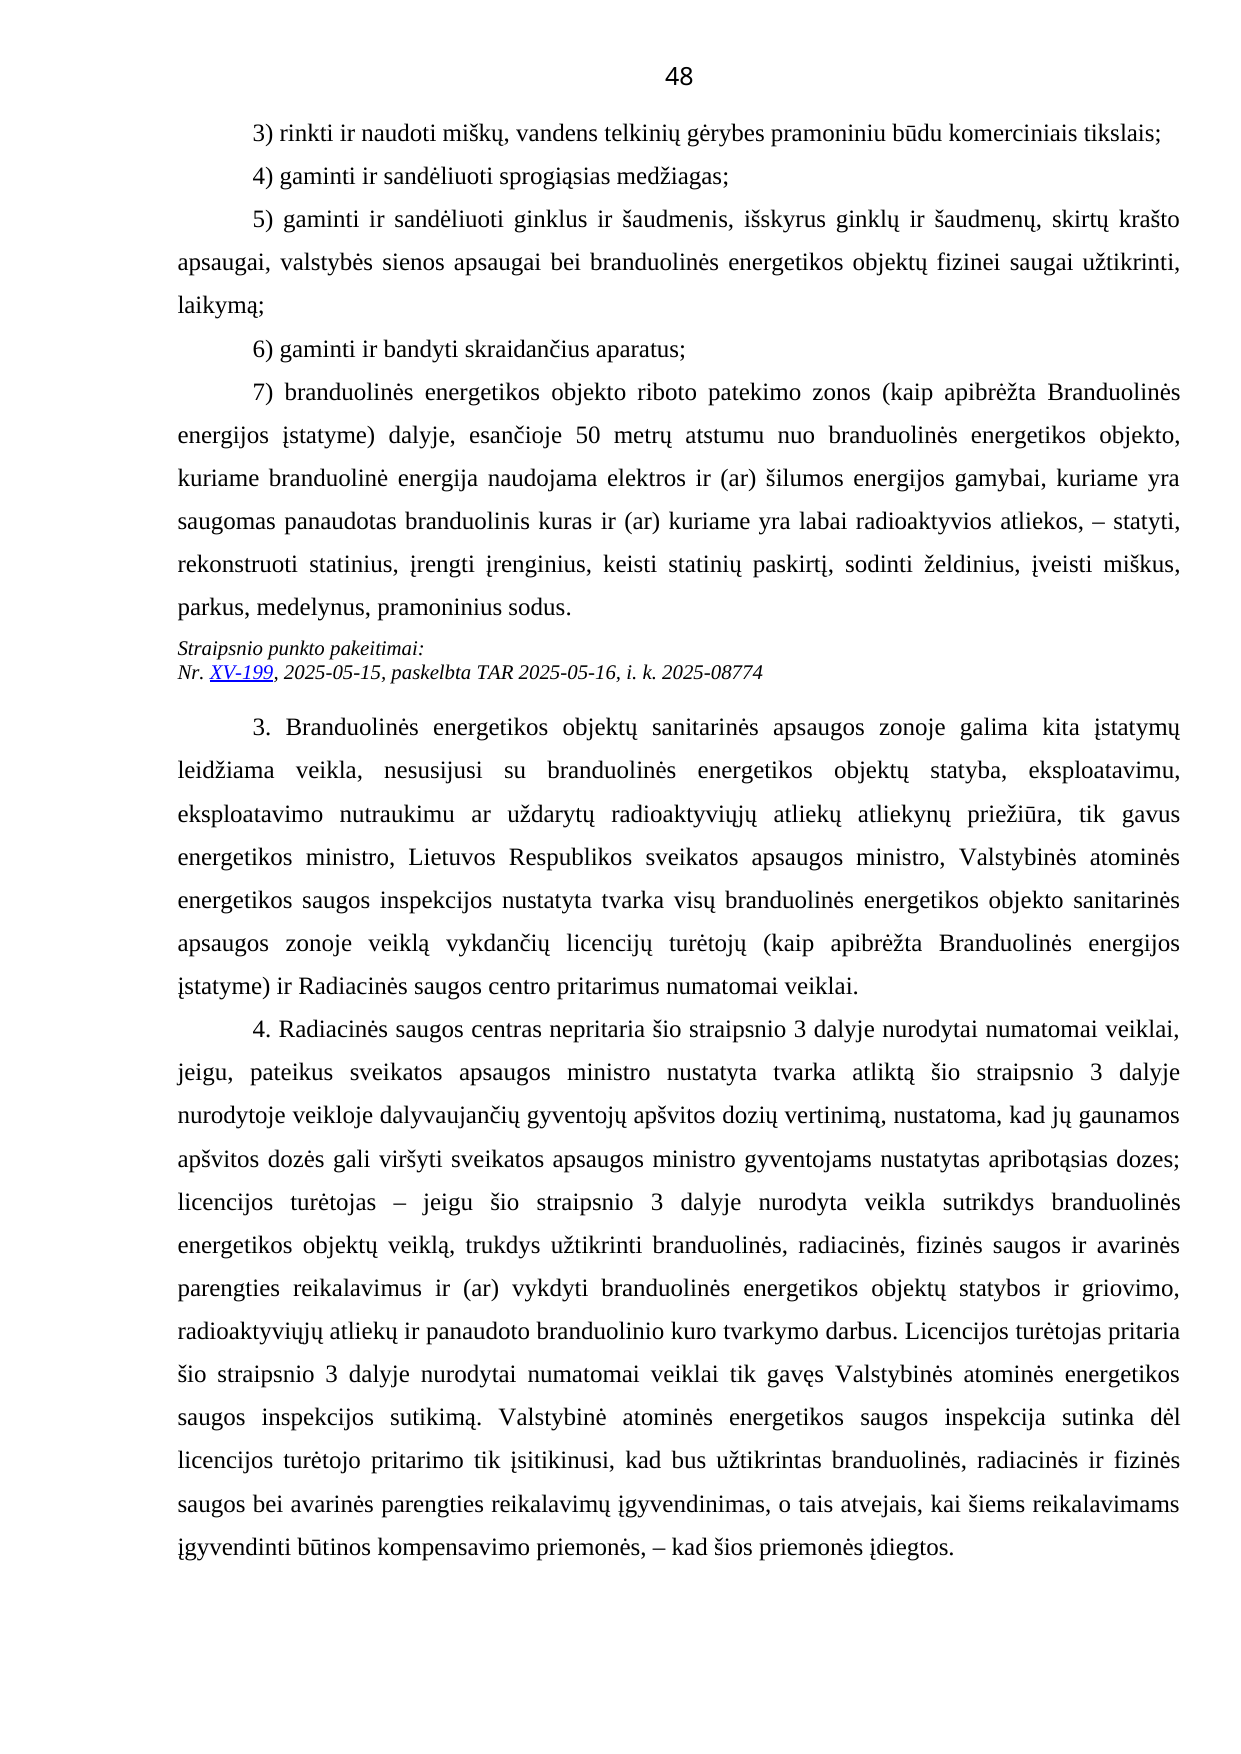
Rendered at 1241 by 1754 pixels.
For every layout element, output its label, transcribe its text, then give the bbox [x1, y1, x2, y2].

text 6) gaminti ir bandyti skraidančius aparatus; [177, 334, 1181, 362]
text 3) rinkti ir naudoti miškų, vandens telkinių gėrybes pramoniniu būdu komerciniais tikslais; [177, 118, 1181, 147]
text 3. Branduolinės energetikos objektų sanitarinės apsaugos zonoje galima kita įstatymų leidžiama veikla, nesusijusi su branduolinės energetikos objektų statyba, eksploatavimu, eksploatavimo nutraukimu ar uždarytų radioaktyviųjų atliekų atliekynų priežiūra, tik gavus energetikos ministro, Lietuvos Respublikos sveikatos apsaugos ministro, Valstybinės atominės energetikos saugos inspekcijos nustatyta tvarka visų branduolinės energetikos objekto sanitarinės apsaugos zonoje veiklą vykdančių licencijų turėtojų (kaip apibrėžta Branduolinės energijos įstatyme) ir Radiacinės saugos centro pritarimus numatomai veiklai. [177, 712, 1181, 1000]
text Straipsnio punkto pakeitimai: [177, 636, 1181, 660]
text 7) branduolinės energetikos objekto riboto patekimo zonos (kaip apibrėžta Branduolinės energijos įstatyme) dalyje, esančioje 50 metrų atstumu nuo branduolinės energetikos objekto, kuriame branduolinė energija naudojama elektros ir (ar) šilumos energijos gamybai, kuriame yra saugomas panaudotas branduolinis kuras ir (ar) kuriame yra labai radioaktyvios atliekos, – statyti, rekonstruoti statinius, įrengti įrenginius, keisti statinių paskirtį, sodinti želdinius, įveisti miškus, parkus, medelynus, pramoninius sodus. [177, 377, 1181, 621]
text 4. Radiacinės saugos centras nepritaria šio straipsnio 3 dalyje nurodytai numatomai veiklai, jeigu, pateikus sveikatos apsaugos ministro nustatyta tvarka atliktą šio straipsnio 3 dalyje nurodytoje veikloje dalyvaujančių gyventojų apšvitos dozių vertinimą, nustatoma, kad jų gaunamos apšvitos dozės gali viršyti sveikatos apsaugos ministro gyventojams nustatytas apribotąsias dozes; licencijos turėtojas – jeigu šio straipsnio 3 dalyje nurodyta veikla sutrikdys branduolinės energetikos objektų veiklą, trukdys užtikrinti branduolinės, radiacinės, fizinės saugos ir avarinės parengties reikalavimus ir (ar) vykdyti branduolinės energetikos objektų statybos ir griovimo, radioaktyviųjų atliekų ir panaudoto branduolinio kuro tvarkymo darbus. Licencijos turėtojas pritaria šio straipsnio 3 dalyje nurodytai numatomai veiklai tik gavęs Valstybinės atominės energetikos saugos inspekcijos sutikimą. Valstybinė atominės energetikos saugos inspekcija sutinka dėl licencijos turėtojo pritarimo tik įsitikinusi, kad bus užtikrintas branduolinės, radiacinės ir fizinės saugos bei avarinės parengties reikalavimų įgyvendinimas, o tais atvejais, kai šiems reikalavimams įgyvendinti būtinos kompensavimo priemonės, – kad šios priemonės įdiegtos. [177, 1014, 1181, 1561]
text Nr. XV-199, 2025-05-15, paskelbta TAR 2025-05-16, i. k. 2025-08774 [177, 660, 1181, 684]
text 4) gaminti ir sandėliuoti sprogiąsias medžiagas; [177, 161, 1181, 190]
text 5) gaminti ir sandėliuoti ginklus ir šaudmenis, išskyrus ginklų ir šaudmenų, skirtų krašto apsaugai, valstybės sienos apsaugai bei branduolinės energetikos objektų fizinei saugai užtikrinti, laikymą; [177, 204, 1181, 319]
